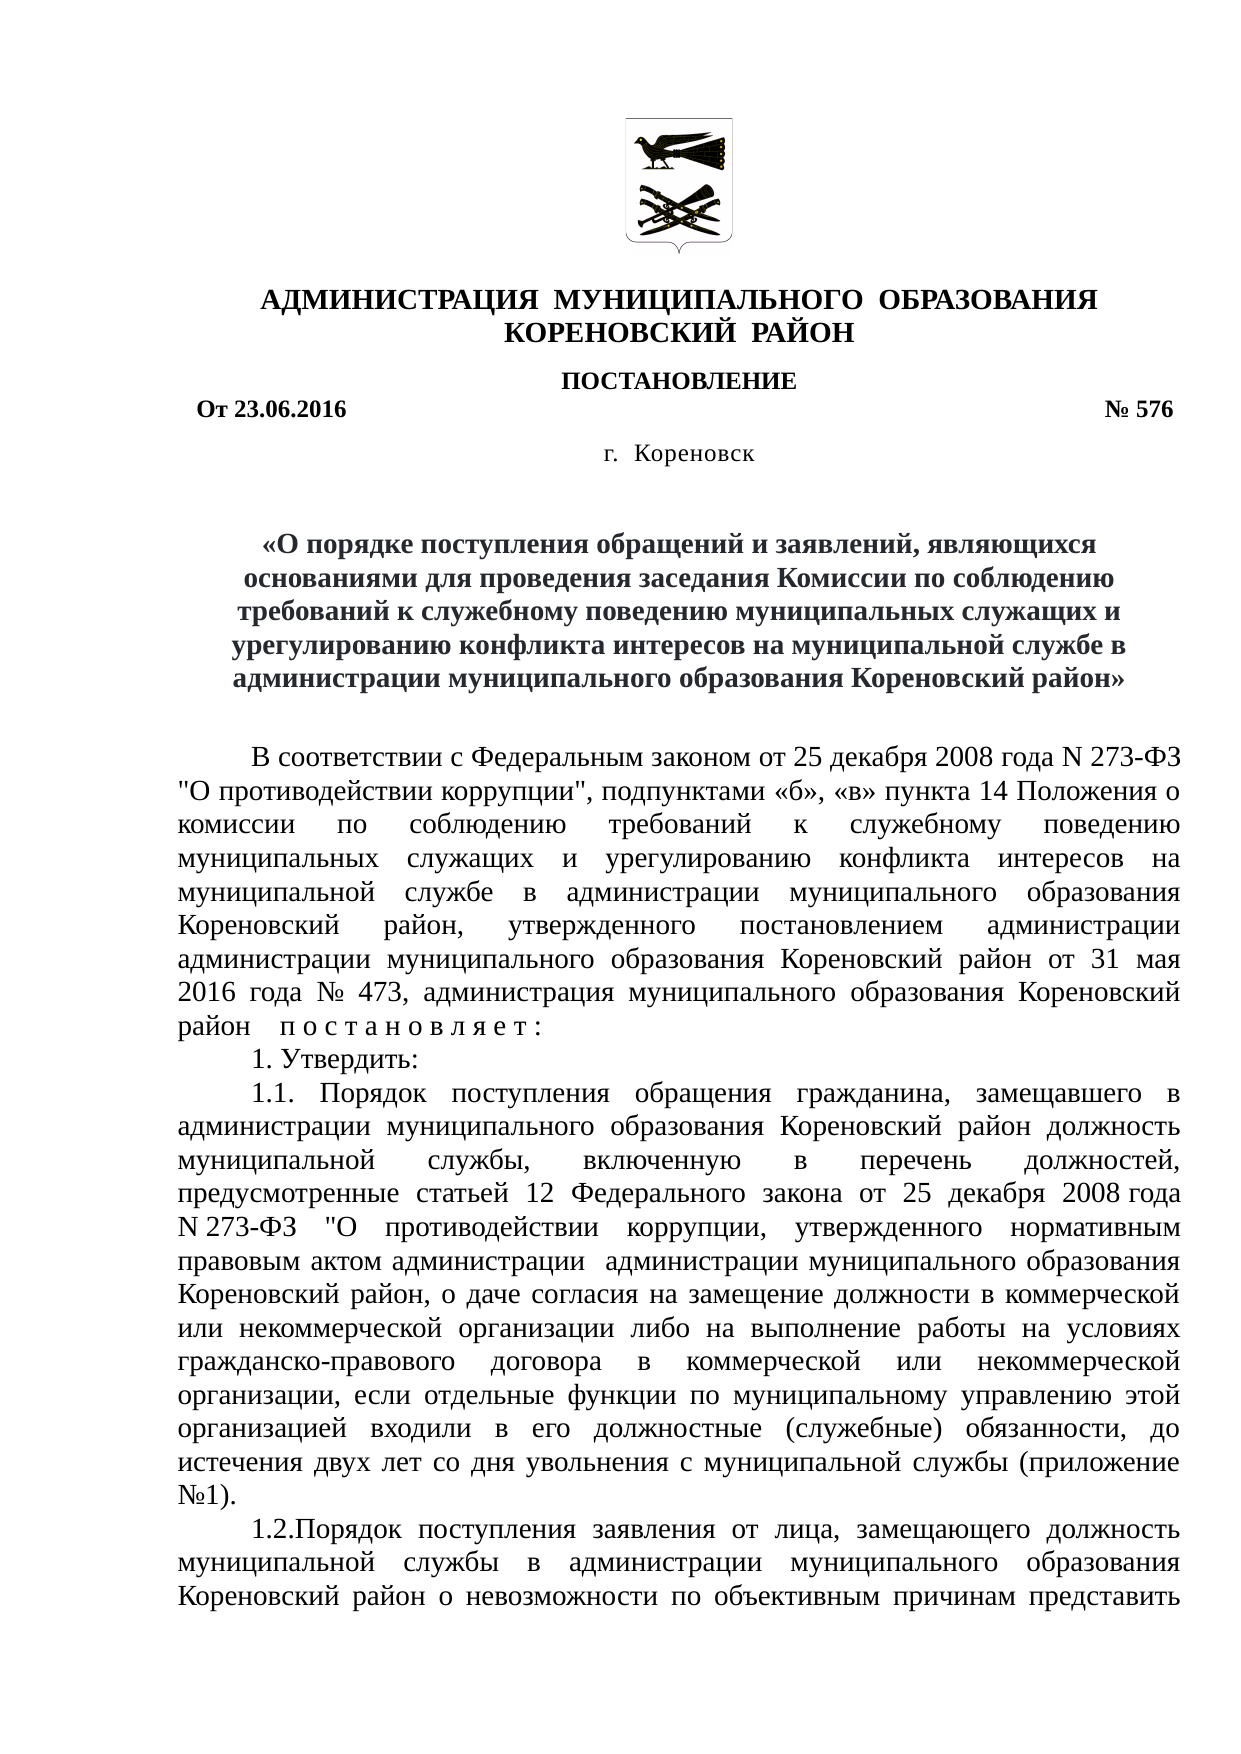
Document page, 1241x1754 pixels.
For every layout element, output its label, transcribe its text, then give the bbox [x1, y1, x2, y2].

text В соответствии с Федеральным законом от 25 декабря 2008 года N 273-ФЗ "О противодействии коррупции", подпунктами «б», «в» пункта 14 Положения о комиссии по соблюдению требований к служебному поведению муниципальных служащих и урегулированию конфликта интересов на муниципальной службе в администрации муниципального образования Кореновский район, утвержденного постановлением администрации администрации муниципального образования Кореновский район от 31 мая 2016 года № 473, администрация муниципального образования Кореновский район п о с т а н о в л я е т : [177, 739, 1181, 1041]
text От 23.06.2016 № 576 [177, 394, 1181, 423]
text 1. Утвердить: [177, 1041, 1181, 1075]
picture [625, 118, 733, 254]
text г. Кореновск [177, 438, 1181, 466]
text «О порядке поступления обращений и заявлений, являющихся основаниями для проведения заседания Комиссии по соблюдению требований к служебному поведению муниципальных служащих и урегулированию конфликта интересов на муниципальной службе в администрации муниципального образования Кореновский район» [177, 526, 1181, 694]
subtitle АДМИНИСТРАЦИЯ МУНИЦИПАЛЬНОГО ОБРАЗОВАНИЯ [177, 282, 1181, 316]
subtitle ПОСТАНОВЛЕНИЕ [177, 366, 1181, 394]
text 1.1. Порядок поступления обращения гражданина, замещавшего в администрации муниципального образования Кореновский район должность муниципальной службы, включенную в перечень должностей, предусмотренные статьей 12 Федерального закона от 25 декабря 2008 года N 273-ФЗ "О противодействии коррупции, утвержденного нормативным правовым актом администрации администрации муниципального образования Кореновский район, о даче согласия на замещение должности в коммерческой или некоммерческой организации либо на выполнение работы на условиях гражданско-правового договора в коммерческой или некоммерческой организации, если отдельные функции по муниципальному управлению этой организацией входили в его должностные (служебные) обязанности, до истечения двух лет со дня увольнения с муниципальной службы (приложение №1). [177, 1075, 1181, 1511]
text 1.2.Порядок поступления заявления от лица, замещающего должность муниципальной службы в администрации муниципального образования Кореновский район о невозможности по объективным причинам представить [177, 1511, 1181, 1612]
subtitle КОРЕНОВСКИЙ РАЙОН [177, 316, 1181, 349]
